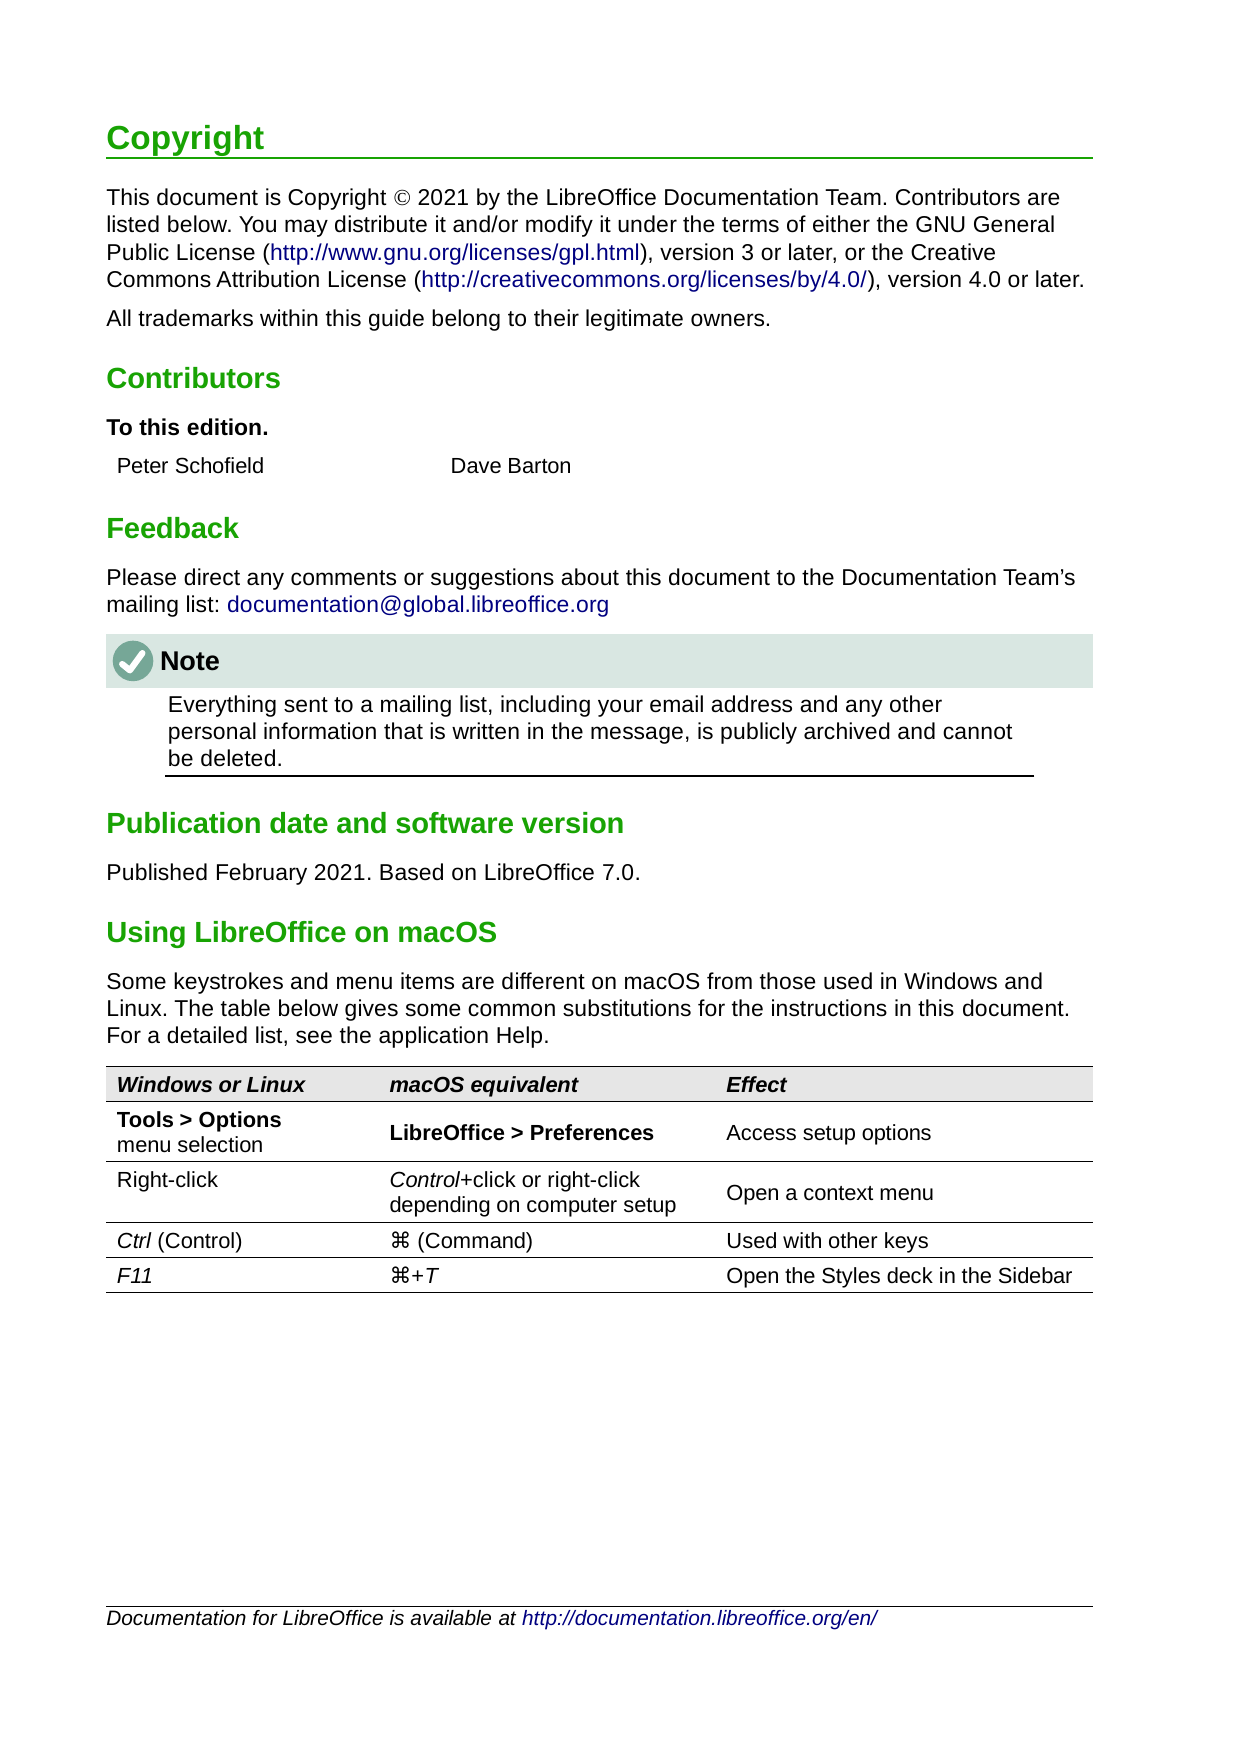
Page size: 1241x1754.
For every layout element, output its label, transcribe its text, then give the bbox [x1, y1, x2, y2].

text Please direct any comments or suggestions about this document to the Documentation Team’s mailing list: documentation@global.libreoffice.org [106, 563, 1093, 617]
subtitle Contributors [106, 361, 1093, 394]
table_header [766, 453, 1093, 482]
table_header Windows or Linux [106, 1067, 379, 1101]
text All trademarks within this guide belong to their legitimate owners. [106, 304, 1093, 332]
table_cell Ctrl (Control) [106, 1223, 379, 1257]
text To this edition. [106, 413, 1093, 440]
text Published February 2021. Based on LibreOffice 7.0. [106, 858, 1093, 886]
table_cell Open the Styles deck in the Sidebar [716, 1258, 1093, 1292]
table_header Dave Barton [440, 453, 766, 482]
table_cell Control+click or right-click depending on computer setup [379, 1162, 716, 1222]
subtitle Feedback [106, 511, 1093, 544]
subtitle Using LibreOffice on macOS [106, 915, 1093, 948]
table_cell ⌘ (Command) [379, 1223, 716, 1257]
table_cell LibreOffice > Preferences [379, 1102, 716, 1161]
table_header Peter Schofield [106, 453, 440, 482]
text This document is Copyright © 2021 by the LibreOffice Documentation Team. Contributors are listed below. You may distribute it and/or modify it under the terms of either the GNU General Public License (http://www.gnu.org/licenses/gpl.html), version 3 or later, or the Creative Commons Attribution License (http://creativecommons.org/licenses/by/4.0/), version 4.0 or later. [106, 184, 1093, 292]
table_cell Open a context menu [716, 1162, 1093, 1222]
table_cell Access setup options [716, 1102, 1093, 1161]
table_cell Tools > Options menu selection [106, 1102, 379, 1161]
subtitle Publication date and software version [106, 806, 1093, 840]
table_header Effect [716, 1067, 1093, 1101]
table_header macOS equivalent [379, 1067, 716, 1101]
subtitle Note [106, 634, 1093, 688]
table_cell F11 [106, 1258, 379, 1292]
table_cell Used with other keys [716, 1223, 1093, 1257]
table_cell Right-click [106, 1162, 379, 1222]
text Everything sent to a mailing list, including your email address and any other personal information that is written in the message, is publicly archived and cannot be deleted. [164, 688, 1034, 777]
table_cell ⌘+T [379, 1258, 716, 1292]
text Some keystrokes and menu items are different on macOS from those used in Windows and Linux. The table below gives some common substitutions for the instructions in this document. For a detailed list, see the application Help. [106, 967, 1093, 1048]
subtitle Copyright [106, 118, 1093, 157]
